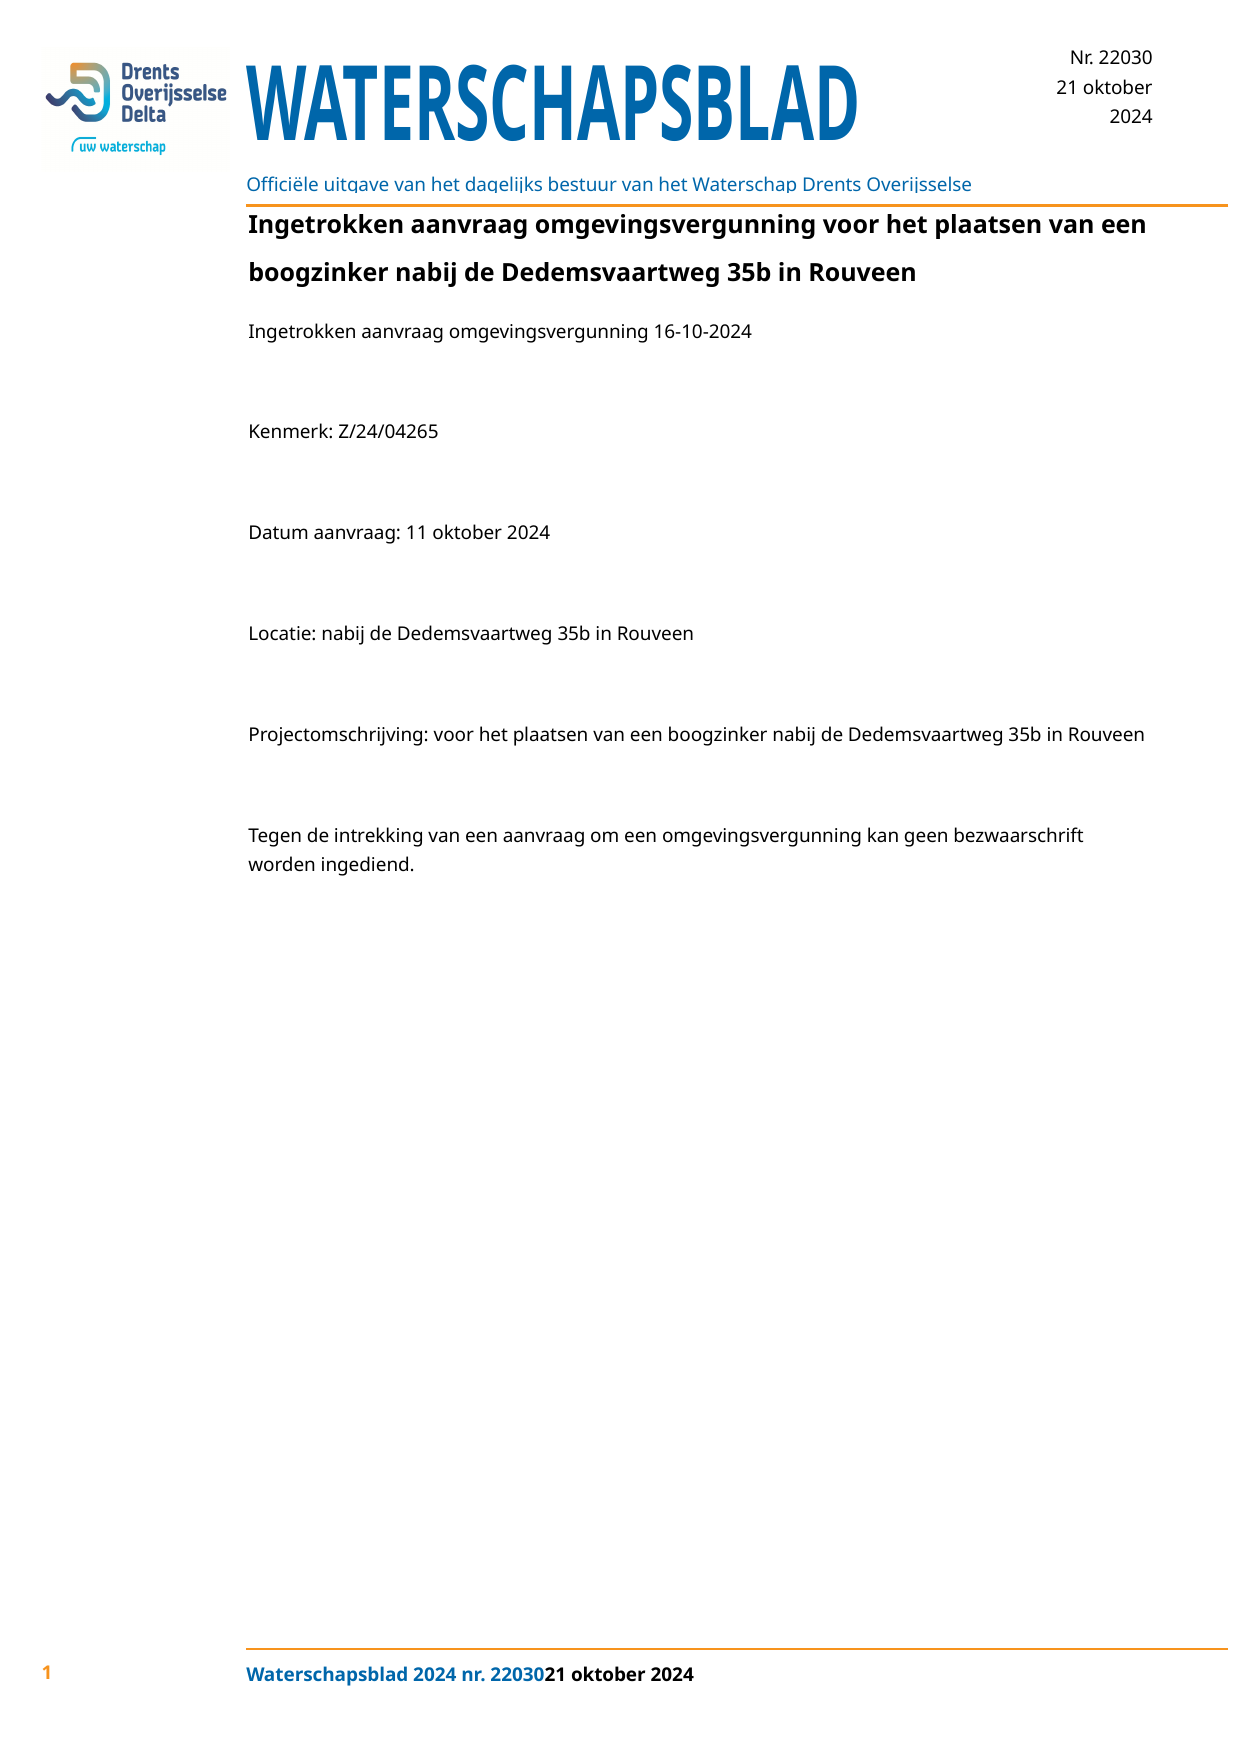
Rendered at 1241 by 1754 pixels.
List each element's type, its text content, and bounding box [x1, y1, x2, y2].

text Datum aanvraag: 11 oktober 2024 [248, 519, 1152, 545]
text Locatie: nabij de Dedemsvaartweg 35b in Rouveen [248, 620, 1152, 646]
text Projectomschrijving: voor het plaatsen van een boogzinker nabij de Dedemsvaartweg 35b in Rouveen [248, 721, 1152, 747]
picture [41, 47, 231, 172]
text Ingetrokken aanvraag omgevingsvergunning 16-10-2024 [248, 318, 1152, 344]
text Tegen de intrekking van een aanvraag om een omgevingsvergunning kan geen bezwaarschrift worden ingediend. [248, 822, 1152, 877]
text Ingetrokken aanvraag omgevingsvergunning voor het plaatsen van een boogzinker nabij de Dedemsvaartweg 35b in Rouveen [248, 207, 1152, 288]
text Kenmerk: Z/24/04265 [248, 419, 1152, 444]
